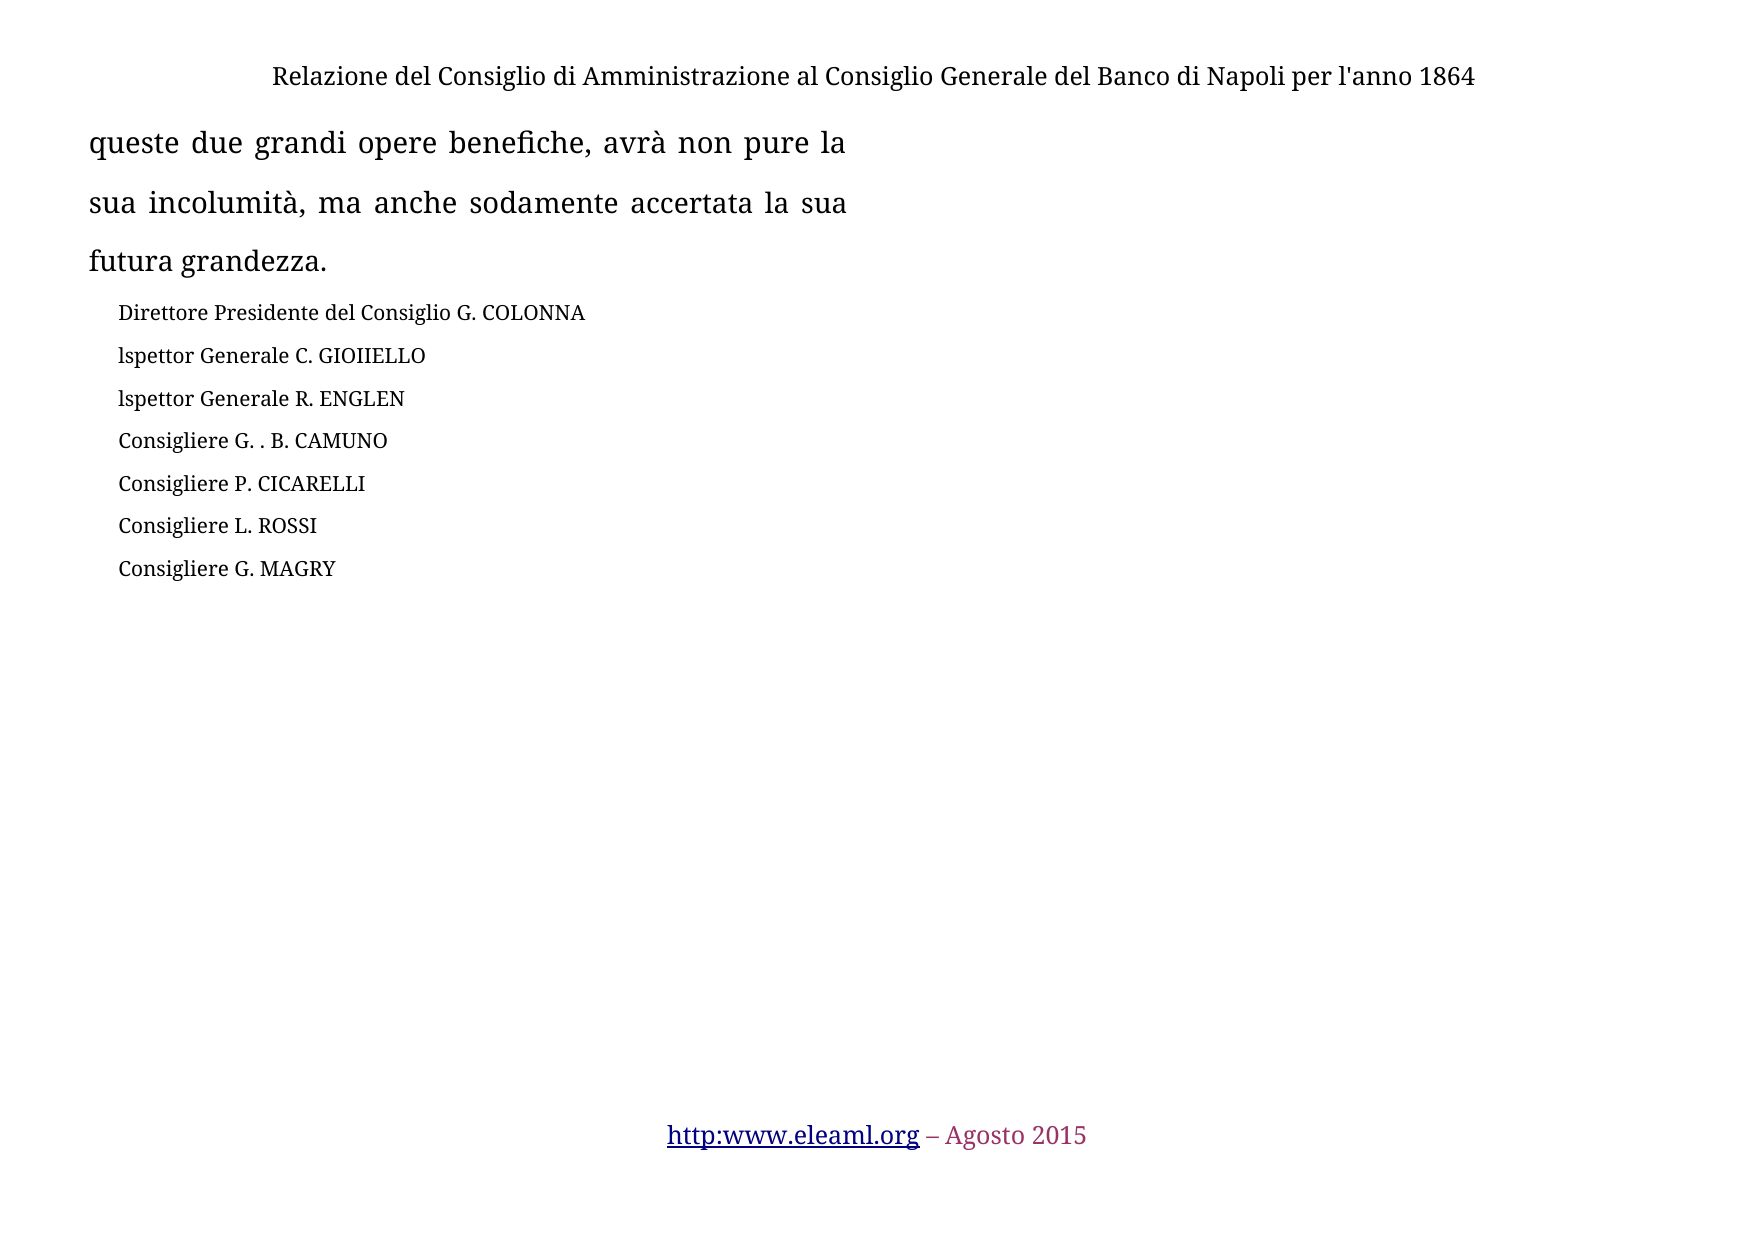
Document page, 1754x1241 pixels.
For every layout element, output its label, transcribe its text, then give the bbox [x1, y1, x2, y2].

text Consigliere L. ROSSI [88, 511, 847, 540]
text lspettor Generale C. GIOIIELLO [88, 341, 847, 369]
text lspettor Generale R. ENGLEN [88, 384, 847, 412]
text Consigliere G. MAGRY [88, 554, 847, 582]
text Direttore Presidente del Consiglio G. COLONNA [88, 298, 847, 327]
text Consigliere P. CICARELLI [88, 469, 847, 497]
text Consigliere G. . B. CAMUNO [88, 426, 847, 455]
text queste due grandi opere benefiche, avrà non pure la sua incolumità, ma anche sodamente accertata la sua futura grandezza. [88, 123, 847, 279]
